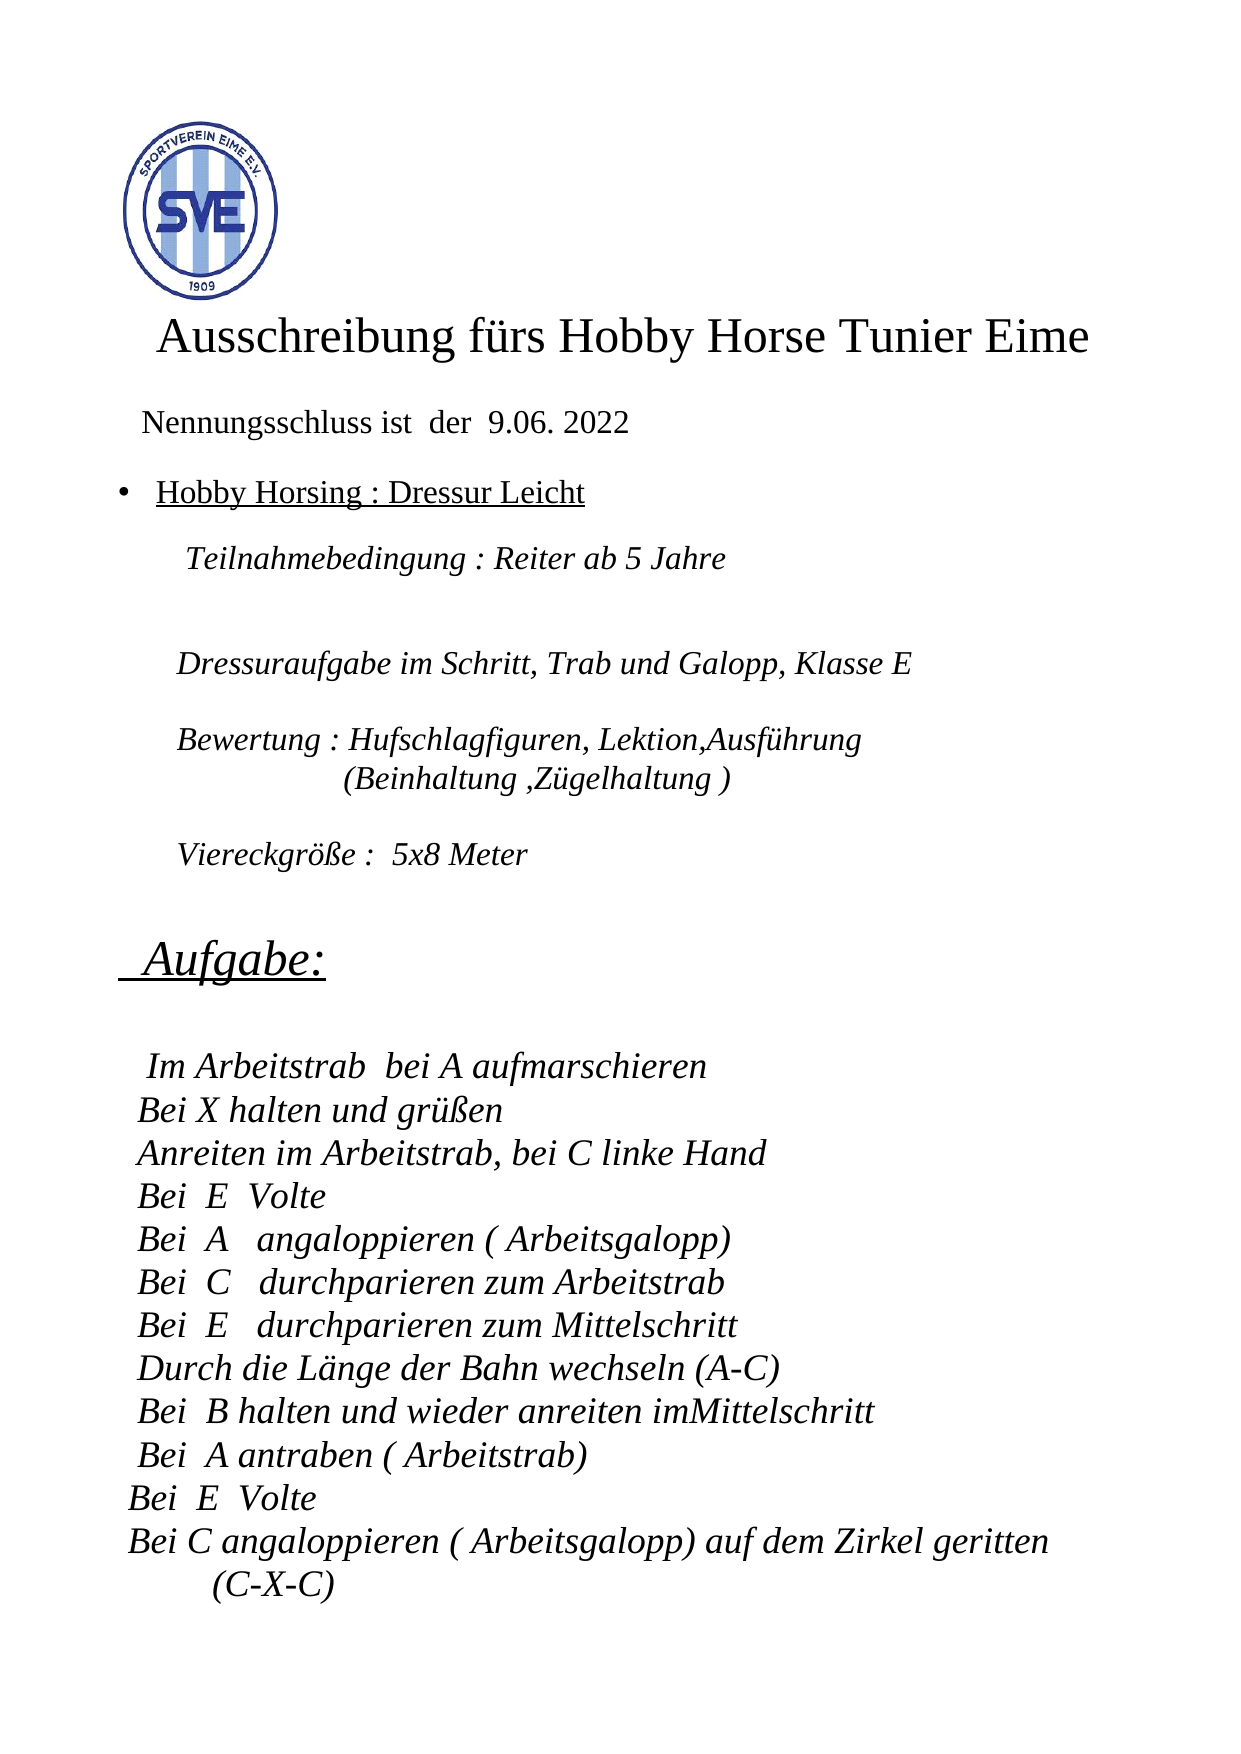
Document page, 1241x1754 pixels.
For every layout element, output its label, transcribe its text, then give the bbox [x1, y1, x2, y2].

text Bei X halten und grüßen [118, 1087, 1122, 1130]
list Hobby Horsing : Dressur Leicht [81, 472, 1122, 510]
text Ausschreibung fürs Hobby Horse Tunier Eime [118, 306, 1122, 363]
text Bei C angaloppieren ( Arbeitsgalopp) auf dem Zirkel geritten [118, 1518, 1122, 1561]
text Bei E Volte [118, 1475, 1122, 1518]
text Teilnahmebedingung : Reiter ab 5 Jahre [118, 538, 1122, 577]
text Anreiten im Arbeitstrab, bei C linke Hand [118, 1130, 1122, 1173]
text Bei A antraben ( Arbeitstrab) [118, 1432, 1122, 1475]
text Aufgabe: [118, 929, 1122, 986]
text Bei B halten und wieder anreiten imMittelschritt [118, 1389, 1122, 1432]
text Bewertung : Hufschlagfiguren, Lektion,Ausführung [118, 719, 1122, 758]
text Bei A angaloppieren ( Arbeitsgalopp) [118, 1216, 1122, 1259]
text Durch die Länge der Bahn wechseln (A-C) [118, 1346, 1122, 1389]
text (Beinhaltung ,Zügelhaltung ) [118, 758, 1122, 796]
text Dressuraufgabe im Schritt, Trab und Galopp, Klasse E [118, 643, 1122, 681]
text Bei E durchparieren zum Mittelschritt [118, 1303, 1122, 1346]
text Bei C durchparieren zum Arbeitstrab [118, 1259, 1122, 1303]
text (C-X-C) [118, 1561, 1122, 1604]
text Im Arbeitstrab bei A aufmarschieren [118, 1044, 1122, 1087]
text Viereckgröße : 5x8 Meter [118, 834, 1122, 873]
text Bei E Volte [118, 1173, 1122, 1216]
text Nennungsschluss ist der 9.06. 2022 [118, 391, 1122, 444]
